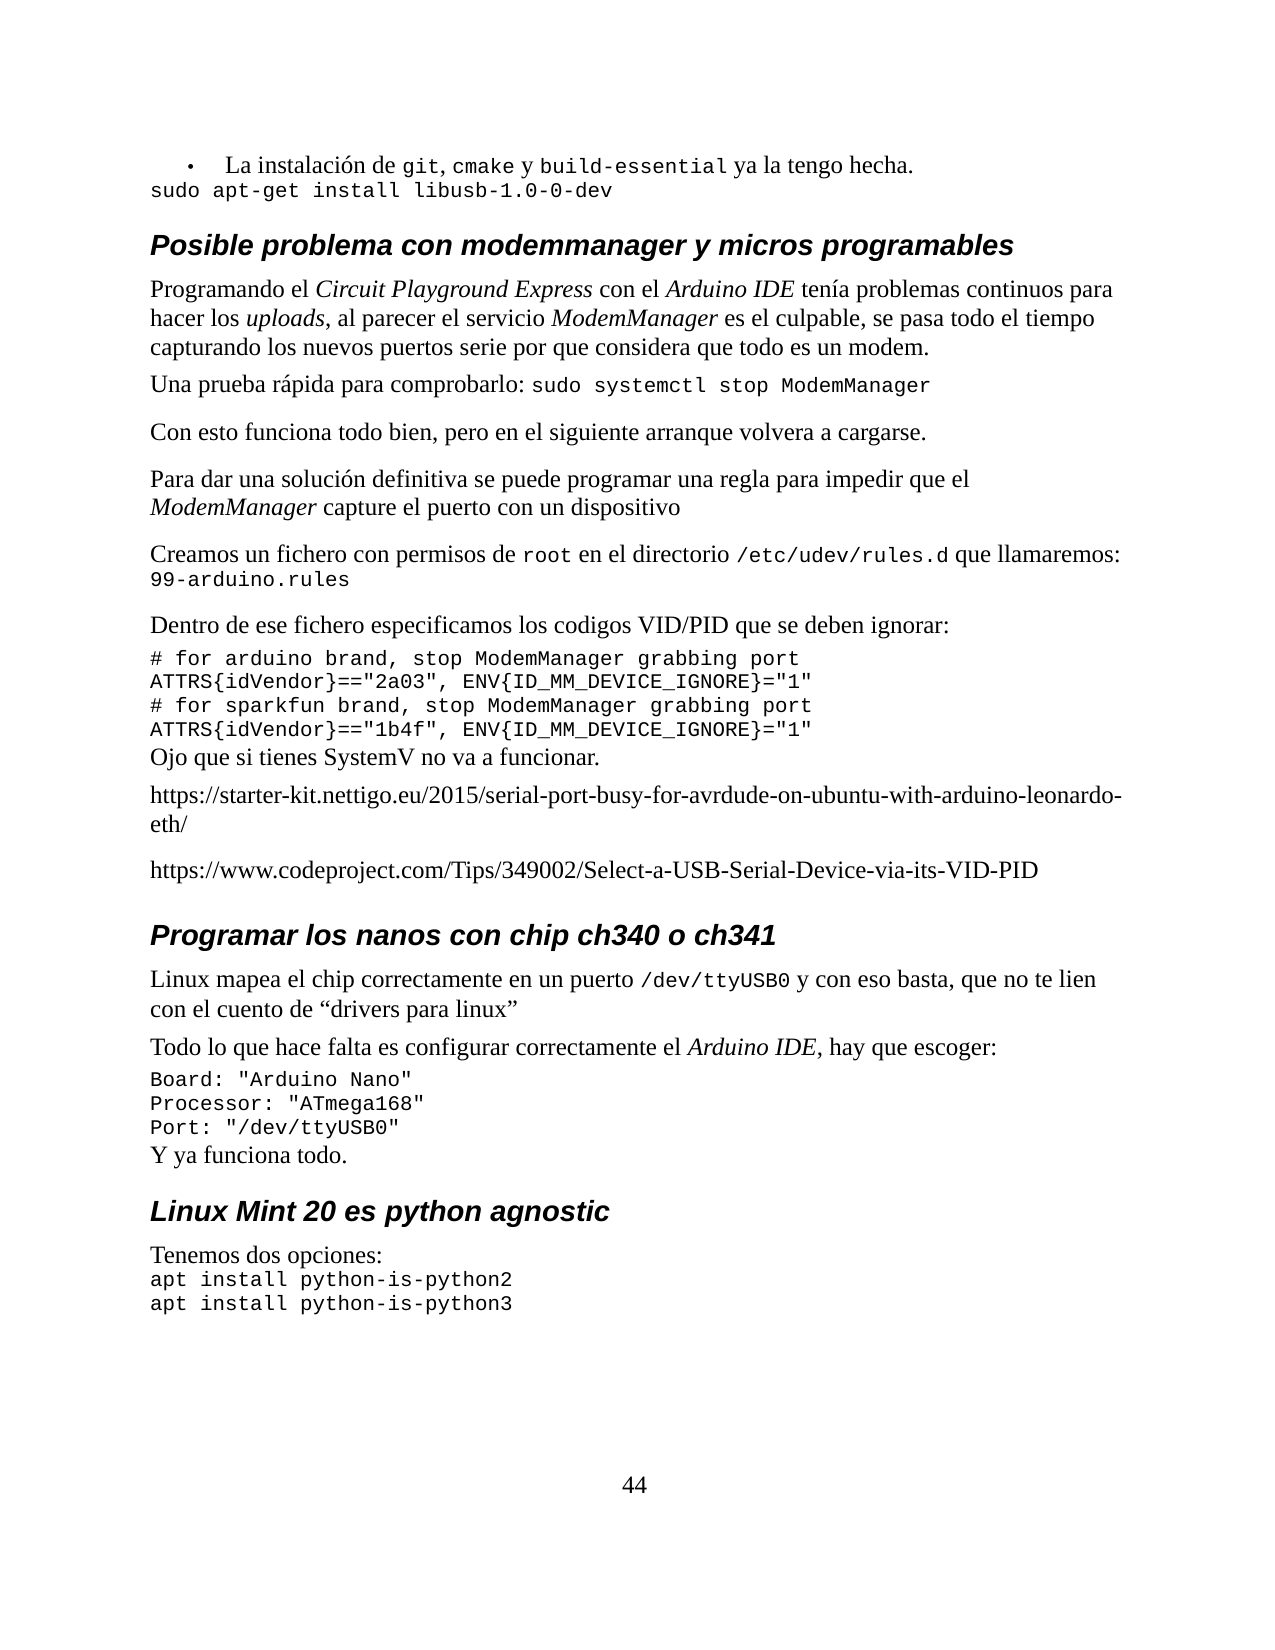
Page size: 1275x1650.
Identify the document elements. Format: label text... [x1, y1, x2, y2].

text Port: "/dev/ttyUSB0" [150, 1117, 1125, 1140]
text Creamos un fichero con permisos de root en el directorio /etc/udev/rules.d que llamaremos: 99-arduino.rules [150, 539, 1125, 592]
text Linux mapea el chip correctamente en un puerto /dev/ttyUSB0 y con eso basta, que no te lien con el cuento de “drivers para linux” [150, 964, 1125, 1023]
text Programando el Circuit Playground Express con el Arduino IDE tenía problemas continuos para hacer los uploads, al parecer el servicio ModemManager es el culpable, se pasa todo el tiempo capturando los nuevos puertos serie por que considera que todo es un modem. [150, 274, 1125, 361]
text Dentro de ese fichero especificamos los codigos VID/PID que se deben ignorar: [150, 610, 1125, 639]
text Una prueba rápida para comprobarlo: sudo systemctl stop ModemManager [150, 369, 1125, 399]
text Processor: "ATmega168" [150, 1093, 1125, 1117]
text https://www.codeproject.com/Tips/349002/Select-a-USB-Serial-Device-via-its-VID-PID [150, 856, 1125, 884]
text ATTRS{idVendor}=="2a03", ENV{ID_MM_DEVICE_IGNORE}="1" [150, 672, 1125, 695]
text Tenemos dos opciones: [150, 1240, 1125, 1269]
text Y ya funciona todo. [150, 1140, 1125, 1169]
subtitle Linux Mint 20 es python agnostic [150, 1194, 1125, 1228]
text ATTRS{idVendor}=="1b4f", ENV{ID_MM_DEVICE_IGNORE}="1" [150, 719, 1125, 742]
text Con esto funciona todo bien, pero en el siguiente arranque volvera a cargarse. [150, 417, 1125, 446]
subtitle Programar los nanos con chip ch340 o ch341 [150, 918, 1125, 952]
subtitle Posible problema con modemmanager y micros programables [150, 228, 1125, 262]
list La instalación de git, cmake y build-essential ya la tengo hecha. [187, 150, 1125, 179]
text https://starter-kit.nettigo.eu/2015/serial-port-busy-for-avrdude-on-ubuntu-with-arduino-leonardo-eth/ [150, 780, 1125, 838]
text Board: "Arduino Nano" [150, 1069, 1125, 1093]
text # for arduino brand, stop ModemManager grabbing port [150, 648, 1125, 672]
text sudo apt-get install libusb-1.0-0-dev [150, 179, 1125, 203]
text Para dar una solución definitiva se puede programar una regla para impedir que el ModemManager capture el puerto con un dispositivo [150, 464, 1125, 521]
text apt install python-is-python2 [150, 1269, 1125, 1292]
text Ojo que si tienes SystemV no va a funcionar. [150, 742, 1125, 771]
text Todo lo que hace falta es configurar correctamente el Arduino IDE, hay que escoger: [150, 1032, 1125, 1060]
text # for sparkfun brand, stop ModemManager grabbing port [150, 695, 1125, 719]
text apt install python-is-python3 [150, 1292, 1125, 1316]
